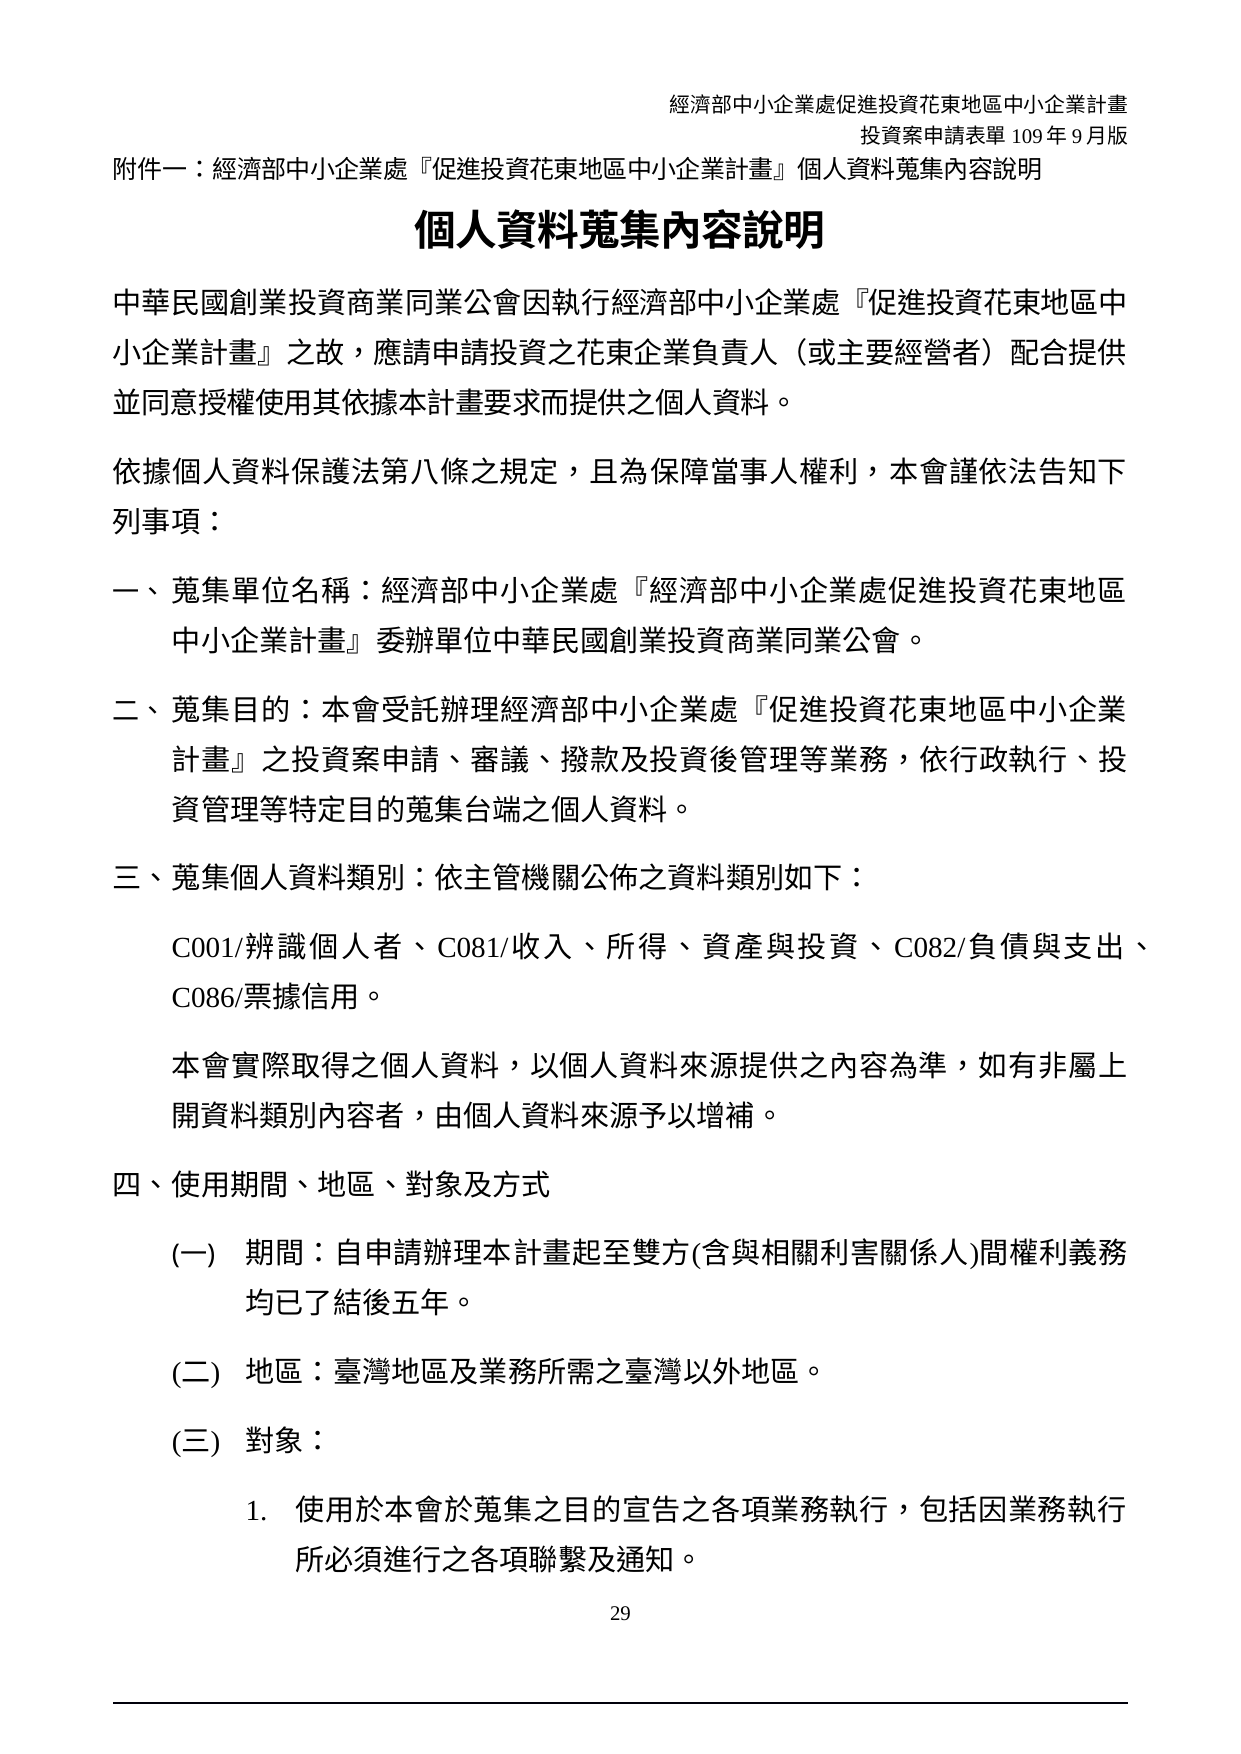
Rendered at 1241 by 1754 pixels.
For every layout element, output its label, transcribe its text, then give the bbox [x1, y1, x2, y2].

text 依據個人資料保護法第八條之規定，且為保障當事人權利，本會謹依法告知下列事項： [112, 442, 1128, 542]
list 對象： [172, 1411, 1128, 1461]
list 期間：自申請辦理本計畫起至雙方(含與相關利害關係人)間權利義務均已了結後五年。 [172, 1224, 1128, 1324]
text C001/辨識個人者、C081/收入、所得、資產與投資、C082/負債與支出、C086/票據信用。 [171, 917, 1128, 1017]
text 本會實際取得之個人資料，以個人資料來源提供之內容為準，如有非屬上開資料類別內容者，由個人資料來源予以增補。 [171, 1036, 1128, 1136]
text 中華民國創業投資商業同業公會因執行經濟部中小企業處『促進投資花東地區中小企業計畫』之故，應請申請投資之花東企業負責人（或主要經營者）配合提供並同意授權使用其依據本計畫要求而提供之個人資料。 [112, 274, 1128, 424]
list 地區：臺灣地區及業務所需之臺灣以外地區。 [172, 1342, 1128, 1392]
list 使用於本會於蒐集之目的宣告之各項業務執行，包括因業務執行所必須進行之各項聯繫及通知。 [245, 1480, 1128, 1580]
subtitle 附件一：經濟部中小企業處『促進投資花東地區中小企業計畫』個人資料蒐集內容說明 [112, 150, 1128, 186]
text 個人資料蒐集內容說明 [112, 205, 1128, 255]
list 蒐集單位名稱：經濟部中小企業處『經濟部中小企業處促進投資花東地區中小企業計畫』委辦單位中華民國創業投資商業同業公會。 [112, 561, 1128, 661]
list 使用期間、地區、對象及方式 [112, 1155, 1128, 1205]
list 蒐集個人資料類別：依主管機關公佈之資料類別如下： [112, 849, 1128, 899]
list 蒐集目的：本會受託辦理經濟部中小企業處『促進投資花東地區中小企業計畫』之投資案申請、審議、撥款及投資後管理等業務，依行政執行、投資管理等特定目的蒐集台端之個人資料。 [112, 680, 1128, 830]
